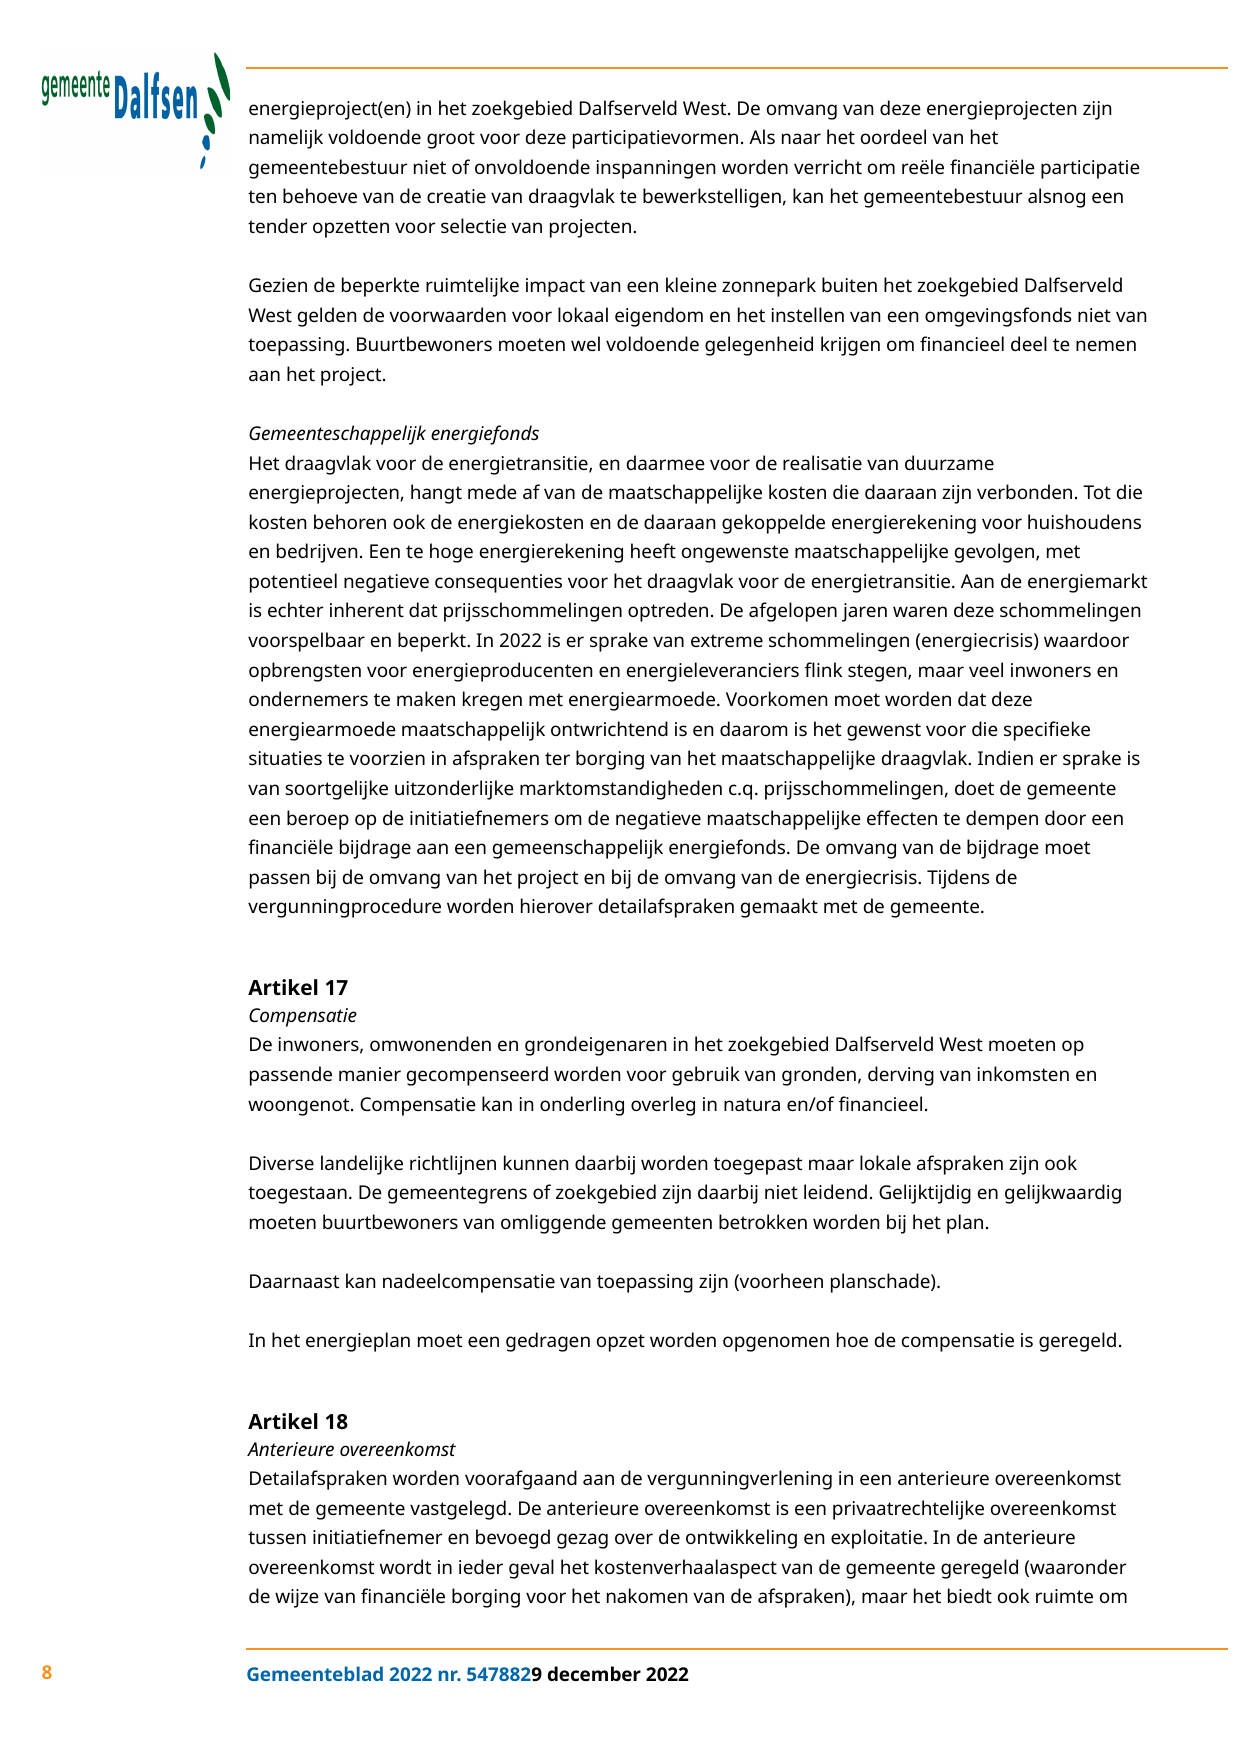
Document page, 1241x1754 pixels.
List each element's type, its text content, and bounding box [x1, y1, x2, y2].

text Gemeenteschappelijk energiefonds [248, 420, 1152, 446]
text De inwoners, omwonenden en grondeigenaren in het zoekgebied Dalfserveld West moeten op passende manier gecompenseerd worden voor gebruik van gronden, derving van inkomsten en woongenot. Compensatie kan in onderling overleg in natura en/of financieel. [248, 1032, 1152, 1116]
text Artikel 17 [248, 973, 1152, 1002]
text Compensatie [248, 1002, 1152, 1028]
text energieproject(en) in het zoekgebied Dalfserveld West. De omvang van deze energieprojecten zijn namelijk voldoende groot voor deze participatievormen. Als naar het oordeel van het gemeentebestuur niet of onvoldoende inspanningen worden verricht om reële financiële participatie ten behoeve van de creatie van draagvlak te bewerkstelligen, kan het gemeentebestuur alsnog een tender opzetten voor selectie van projecten. [248, 95, 1152, 239]
picture [41, 47, 231, 172]
text Daarnaast kan nadeelcompensatie van toepassing zijn (voorheen planschade). [248, 1268, 1152, 1294]
text Anterieure overeenkomst [248, 1436, 1152, 1462]
text In het energieplan moet een gedragen opzet worden opgenomen hoe de compensatie is geregeld. [248, 1327, 1152, 1353]
text Diverse landelijke richtlijnen kunnen daarbij worden toegepast maar lokale afspraken zijn ook toegestaan. De gemeentegrens of zoekgebied zijn daarbij niet leidend. Gelijktijdig en gelijkwaardig moeten buurtbewoners van omliggende gemeenten betrokken worden bij het plan. [248, 1150, 1152, 1235]
text Het draagvlak voor de energietransitie, en daarmee voor de realisatie van duurzame energieprojecten, hangt mede af van de maatschappelijke kosten die daaraan zijn verbonden. Tot die kosten behoren ook de energiekosten en de daaraan gekoppelde energierekening voor huishoudens en bedrijven. Een te hoge energierekening heeft ongewenste maatschappelijke gevolgen, met potentieel negatieve consequenties voor het draagvlak voor de energietransitie. Aan de energiemarkt is echter inherent dat prijsschommelingen optreden. De afgelopen jaren waren deze schommelingen voorspelbaar en beperkt. In 2022 is er sprake van extreme schommelingen (energiecrisis) waardoor opbrengsten voor energieproducenten en energieleveranciers flink stegen, maar veel inwoners en ondernemers te maken kregen met energiearmoede. Voorkomen moet worden dat deze energiearmoede maatschappelijk ontwrichtend is en daarom is het gewenst voor die specifieke situaties te voorzien in afspraken ter borging van het maatschappelijke draagvlak. Indien er sprake is van soortgelijke uitzonderlijke marktomstandigheden c.q. prijsschommelingen, doet de gemeente een beroep op de initiatiefnemers om de negatieve maatschappelijke effecten te dempen door een financiële bijdrage aan een gemeenschappelijk energiefonds. De omvang van de bijdrage moet passen bij de omvang van het project en bij de omvang van de energiecrisis. Tijdens de vergunningprocedure worden hierover detailafspraken gemaakt met de gemeente. [248, 450, 1152, 919]
text Detailafspraken worden voorafgaand aan de vergunningverlening in een anterieure overeenkomst met de gemeente vastgelegd. De anterieure overeenkomst is een privaatrechtelijke overeenkomst tussen initiatiefnemer en bevoegd gezag over de ontwikkeling en exploitatie. In de anterieure overeenkomst wordt in ieder geval het kostenverhaalaspect van de gemeente geregeld (waaronder de wijze van financiële borging voor het nakomen van de afspraken), maar het biedt ook ruimte om [248, 1465, 1152, 1609]
text Artikel 18 [248, 1407, 1152, 1436]
text Gezien de beperkte ruimtelijke impact van een kleine zonnepark buiten het zoekgebied Dalfserveld West gelden de voorwaarden voor lokaal eigendom en het instellen van een omgevingsfonds niet van toepassing. Buurtbewoners moeten wel voldoende gelegenheid krijgen om financieel deel te nemen aan het project. [248, 272, 1152, 387]
